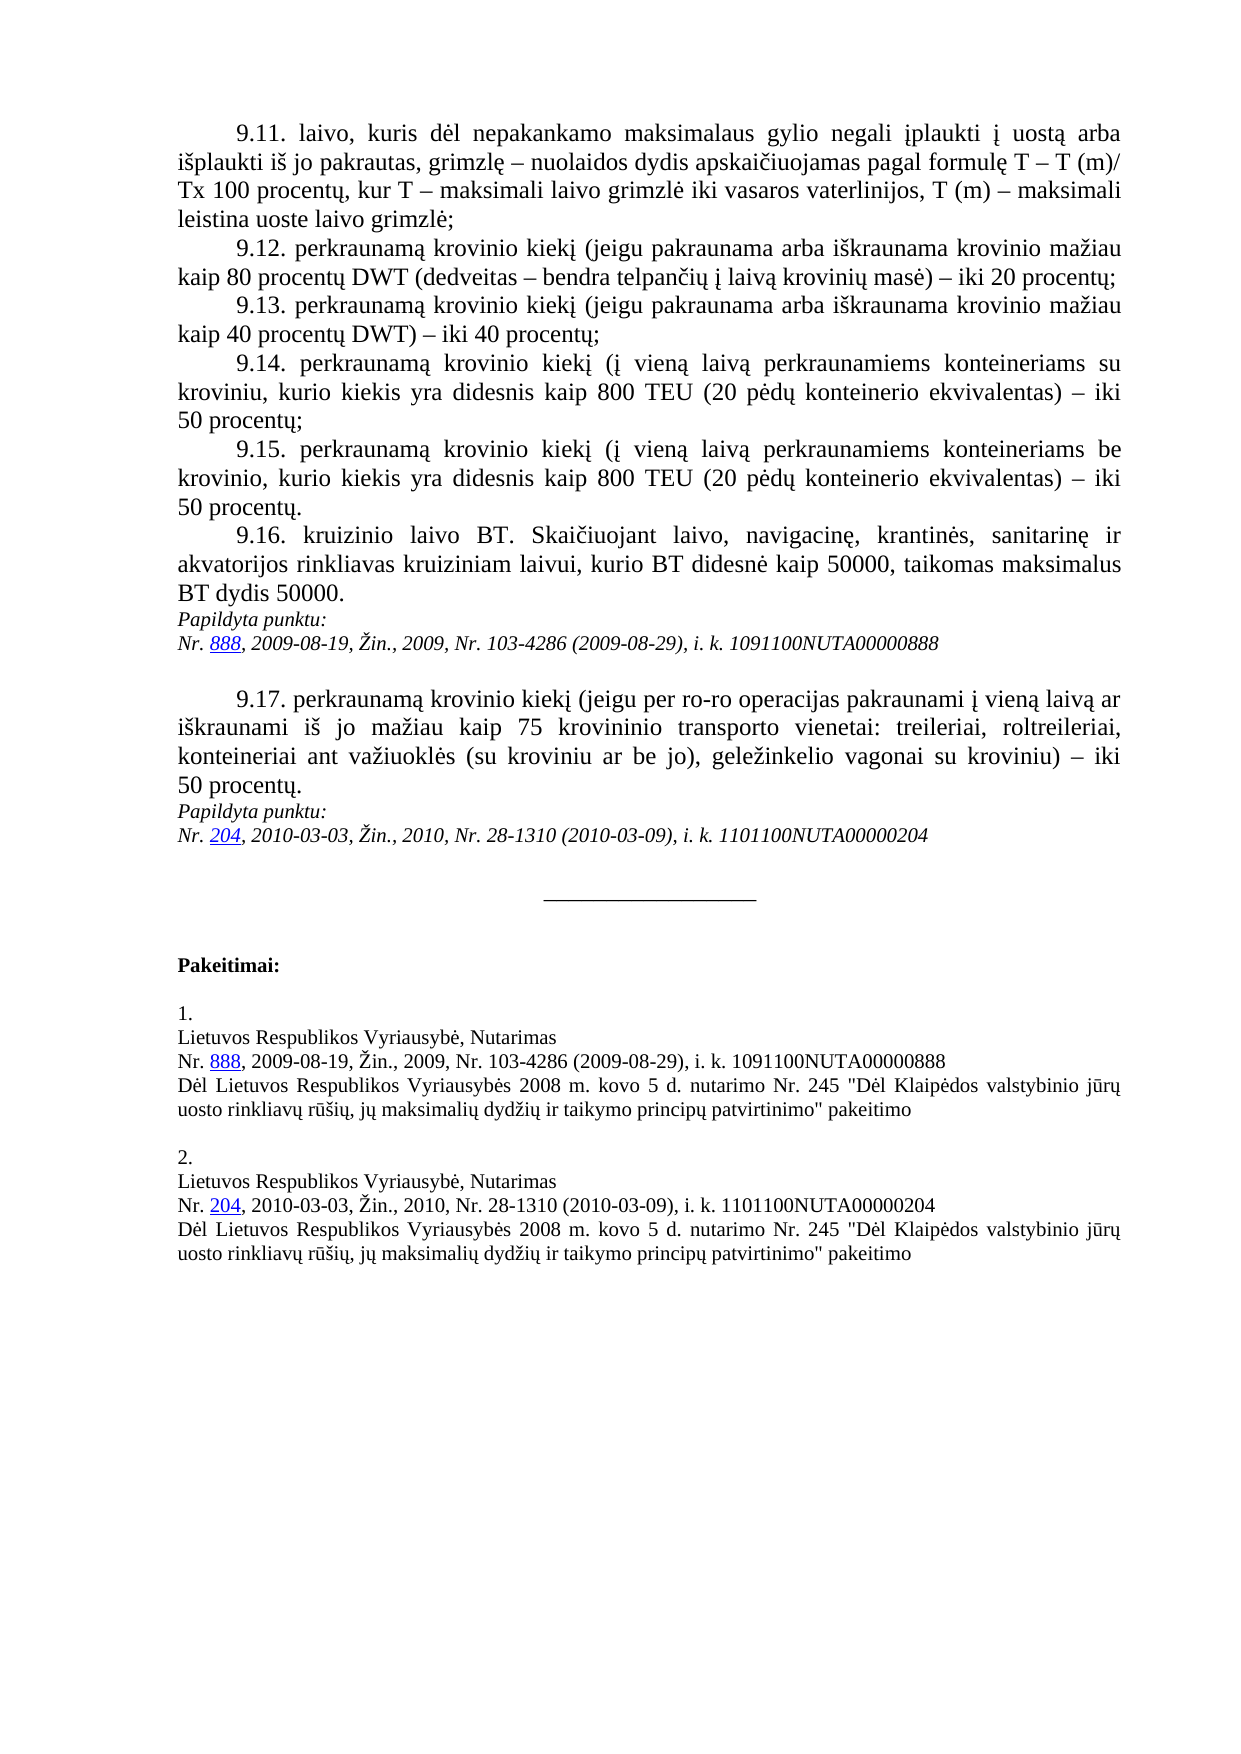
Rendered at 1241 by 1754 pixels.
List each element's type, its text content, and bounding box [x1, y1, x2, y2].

text 9.17. perkraunamą krovinio kiekį (jeigu per ro-ro operacijas pakraunami į vieną laivą ar iškraunami iš jo mažiau kaip 75 krovininio transporto vienetai: treileriai, roltreileriai, konteineriai ant važiuoklės (su kroviniu ar be jo), geležinkelio vagonai su kroviniu) – iki 50 procentų. [177, 684, 1122, 799]
text Dėl Lietuvos Respublikos Vyriausybės 2008 m. kovo 5 d. nutarimo Nr. 245 "Dėl Klaipėdos valstybinio jūrų uosto rinkliavų rūšių, jų maksimalių dydžių ir taikymo principų patvirtinimo" pakeitimo [177, 1217, 1122, 1265]
text _________________ [177, 876, 1122, 904]
text Pakeitimai: [177, 952, 1122, 977]
text Nr. 204, 2010-03-03, Žin., 2010, Nr. 28-1310 (2010-03-09), i. k. 1101100NUTA00000204 [177, 1193, 1122, 1217]
text 9.11. laivo, kuris dėl nepakankamo maksimalaus gylio negali įplaukti į uostą arba išplaukti iš jo pakrautas, grimzlę – nuolaidos dydis apskaičiuojamas pagal formulę T – T (m)/ Tx 100 procentų, kur T – maksimali laivo grimzlė iki vasaros vaterlinijos, T (m) – maksimali leistina uoste laivo grimzlė; [177, 118, 1122, 233]
text 9.14. perkraunamą krovinio kiekį (į vieną laivą perkraunamiems konteineriams su kroviniu, kurio kiekis yra didesnis kaip 800 TEU (20 pėdų konteinerio ekvivalentas) – iki 50 procentų; [177, 348, 1122, 434]
text Papildyta punktu: [177, 607, 1122, 631]
text 9.16. kruizinio laivo BT. Skaičiuojant laivo, navigacinę, krantinės, sanitarinę ir akvatorijos rinkliavas kruiziniam laivui, kurio BT didesnė kaip 50000, taikomas maksimalus BT dydis 50000. [177, 521, 1122, 607]
text 9.12. perkraunamą krovinio kiekį (jeigu pakraunama arba iškraunama krovinio mažiau kaip 80 procentų DWT (dedveitas – bendra telpančių į laivą krovinių masė) – iki 20 procentų; [177, 233, 1122, 291]
text Nr. 888, 2009-08-19, Žin., 2009, Nr. 103-4286 (2009-08-29), i. k. 1091100NUTA00000888 [177, 631, 1122, 655]
text Lietuvos Respublikos Vyriausybė, Nutarimas [177, 1025, 1122, 1049]
text Nr. 888, 2009-08-19, Žin., 2009, Nr. 103-4286 (2009-08-29), i. k. 1091100NUTA00000888 [177, 1049, 1122, 1073]
text 2. [177, 1145, 1122, 1169]
text Nr. 204, 2010-03-03, Žin., 2010, Nr. 28-1310 (2010-03-09), i. k. 1101100NUTA00000204 [177, 823, 1122, 847]
text 9.15. perkraunamą krovinio kiekį (į vieną laivą perkraunamiems konteineriams be krovinio, kurio kiekis yra didesnis kaip 800 TEU (20 pėdų konteinerio ekvivalentas) – iki 50 procentų. [177, 434, 1122, 521]
text Lietuvos Respublikos Vyriausybė, Nutarimas [177, 1169, 1122, 1193]
text 1. [177, 1001, 1122, 1025]
text Papildyta punktu: [177, 799, 1122, 823]
text 9.13. perkraunamą krovinio kiekį (jeigu pakraunama arba iškraunama krovinio mažiau kaip 40 procentų DWT) – iki 40 procentų; [177, 291, 1122, 348]
text Dėl Lietuvos Respublikos Vyriausybės 2008 m. kovo 5 d. nutarimo Nr. 245 "Dėl Klaipėdos valstybinio jūrų uosto rinkliavų rūšių, jų maksimalių dydžių ir taikymo principų patvirtinimo" pakeitimo [177, 1073, 1122, 1121]
